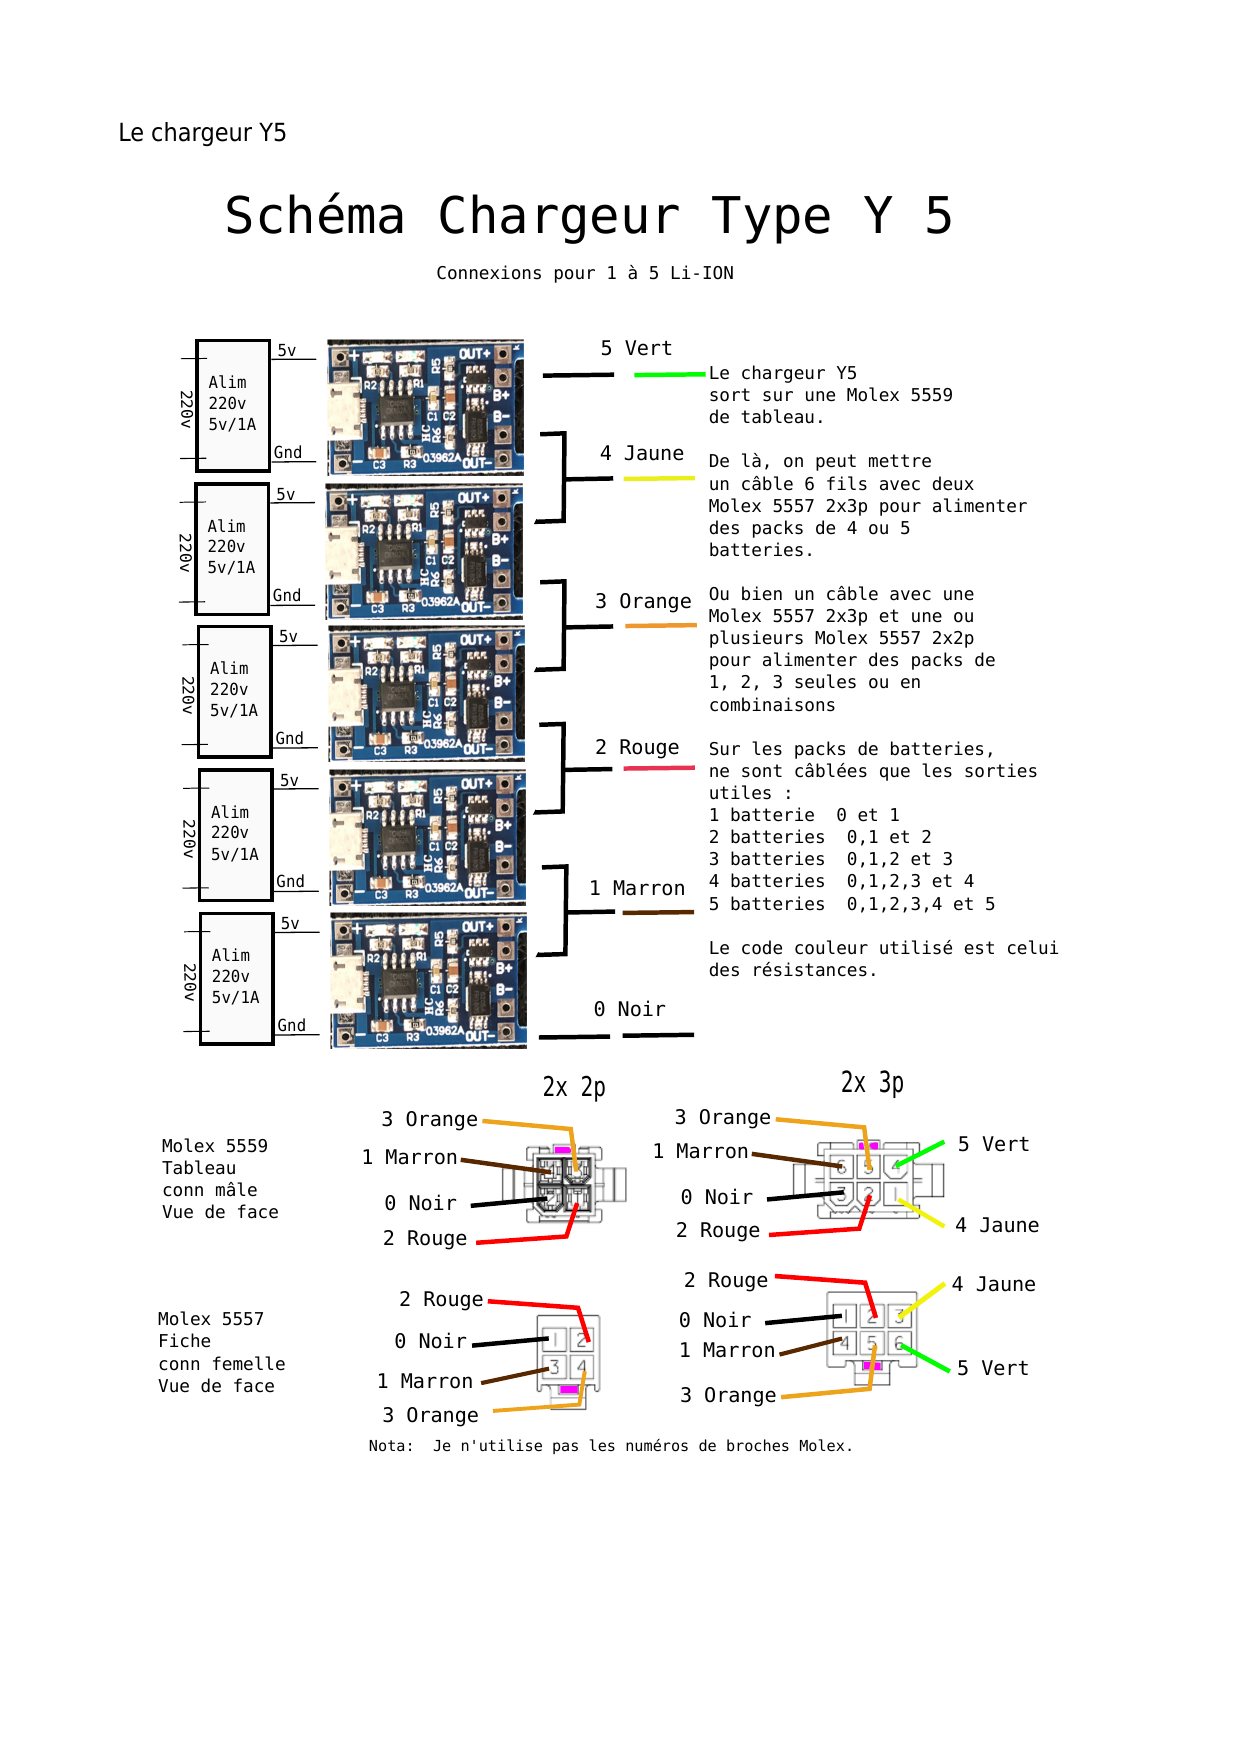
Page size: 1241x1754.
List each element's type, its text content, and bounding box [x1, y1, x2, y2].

text Le chargeur Y5 [118, 118, 1122, 147]
